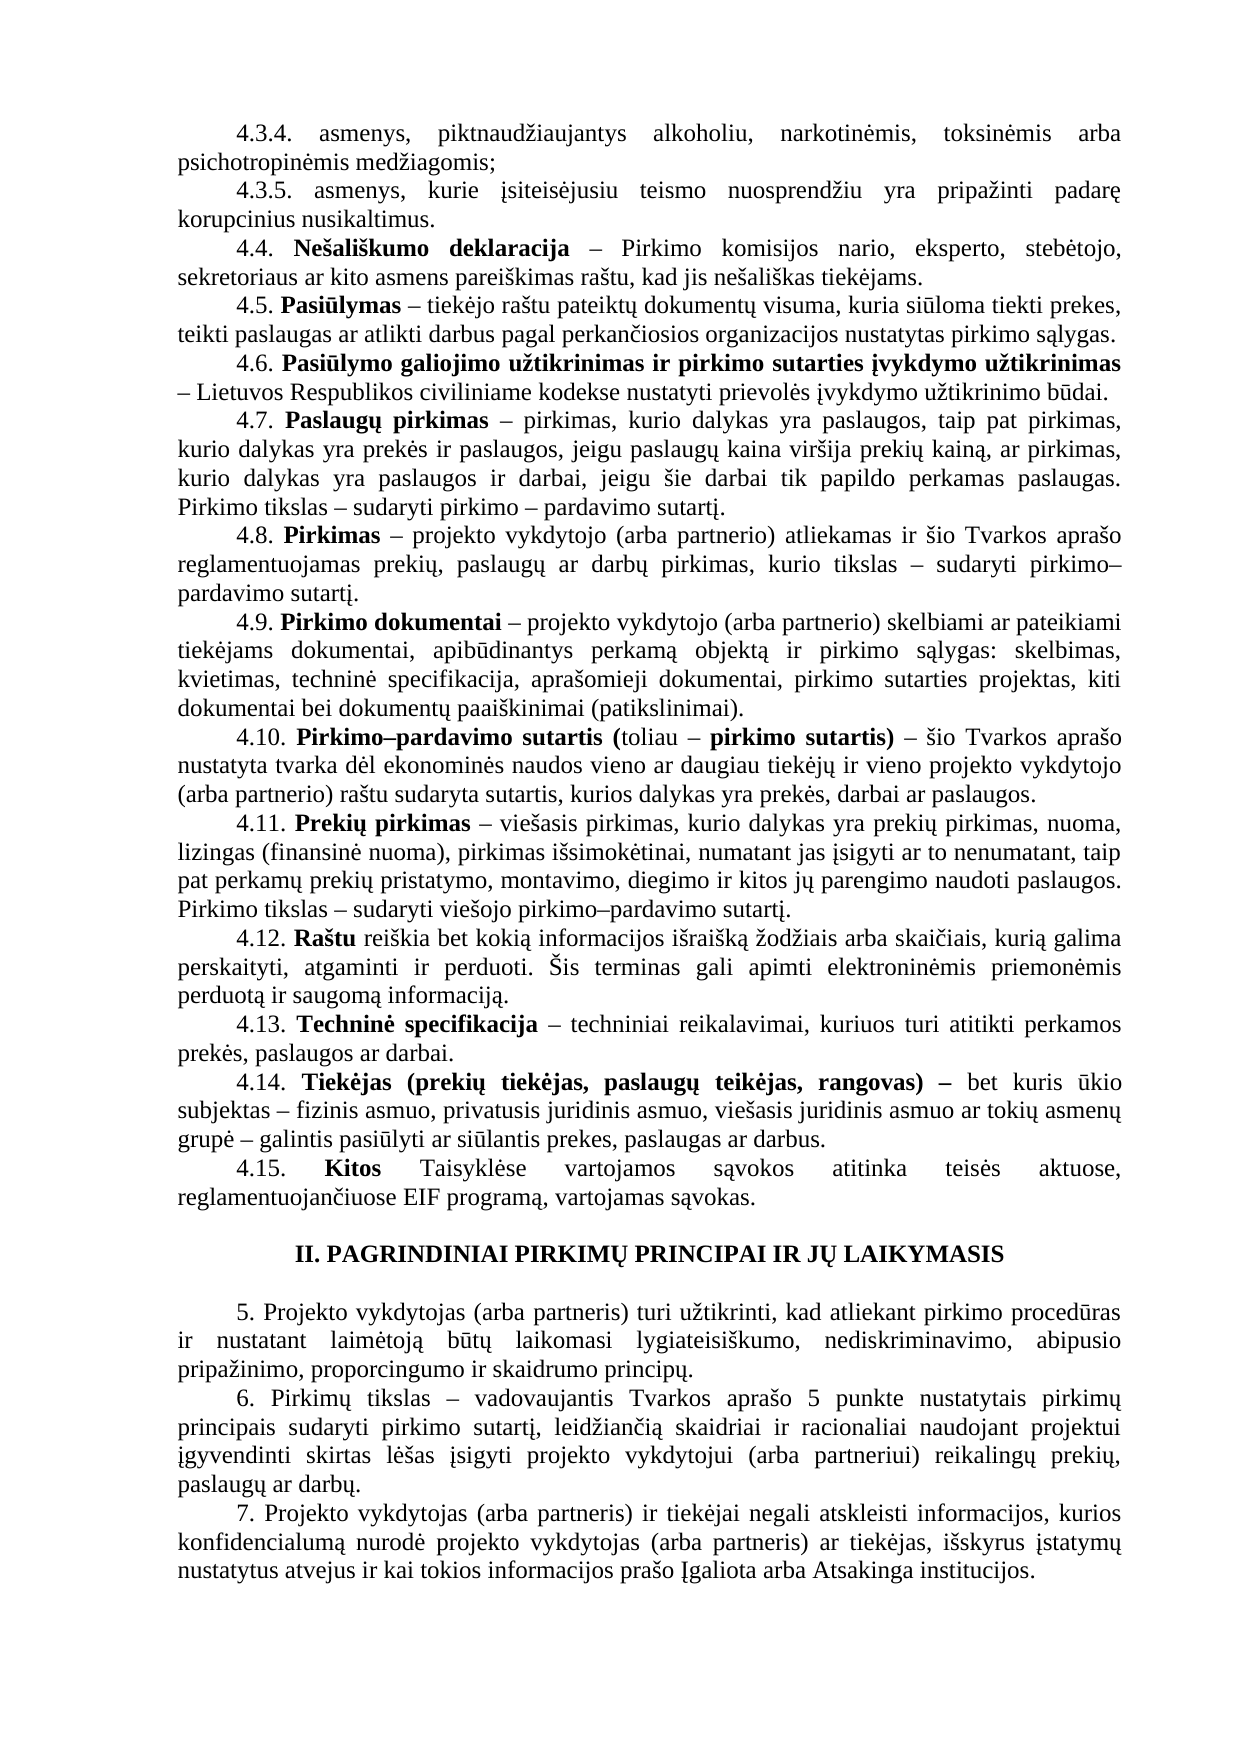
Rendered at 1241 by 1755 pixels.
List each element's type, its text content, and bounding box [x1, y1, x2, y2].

text 7. Projekto vykdytojas (arba partneris) ir tiekėjai negali atskleisti informacijos, kurios konfidencialumą nurodė projekto vykdytojas (arba partneris) ar tiekėjas, išskyrus įstatymų nustatytus atvejus ir kai tokios informacijos prašo Įgaliota arba Atsakinga institucijos. [177, 1498, 1122, 1584]
text 4.15. Kitos Taisyklėse vartojamos sąvokos atitinka teisės aktuose, reglamentuojančiuose EIF programą, vartojamas sąvokas. [177, 1153, 1122, 1211]
text 4.8. Pirkimas – projekto vykdytojo (arba partnerio) atliekamas ir šio Tvarkos aprašo reglamentuojamas prekių, paslaugų ar darbų pirkimas, kurio tikslas – sudaryti pirkimo–pardavimo sutartį. [177, 521, 1122, 607]
text 4.14. Tiekėjas (prekių tiekėjas, paslaugų teikėjas, rangovas) – bet kuris ūkio subjektas – fizinis asmuo, privatusis juridinis asmuo, viešasis juridinis asmuo ar tokių asmenų grupė – galintis pasiūlyti ar siūlantis prekes, paslaugas ar darbus. [177, 1067, 1122, 1153]
text 6. Pirkimų tikslas – vadovaujantis Tvarkos aprašo 5 punkte nustatytais pirkimų principais sudaryti pirkimo sutartį, leidžiančią skaidriai ir racionaliai naudojant projektui įgyvendinti skirtas lėšas įsigyti projekto vykdytojui (arba partneriui) reikalingų prekių, paslaugų ar darbų. [177, 1383, 1122, 1498]
text 4.6. Pasiūlymo galiojimo užtikrinimas ir pirkimo sutarties įvykdymo užtikrinimas – Lietuvos Respublikos civiliniame kodekse nustatyti prievolės įvykdymo užtikrinimo būdai. [177, 348, 1122, 406]
text 4.4. Nešališkumo deklaracija – Pirkimo komisijos nario, eksperto, stebėtojo, sekretoriaus ar kito asmens pareiškimas raštu, kad jis nešališkas tiekėjams. [177, 233, 1122, 291]
text 4.7. Paslaugų pirkimas – pirkimas, kurio dalykas yra paslaugos, taip pat pirkimas, kurio dalykas yra prekės ir paslaugos, jeigu paslaugų kaina viršija prekių kainą, ar pirkimas, kurio dalykas yra paslaugos ir darbai, jeigu šie darbai tik papildo perkamas paslaugas. Pirkimo tikslas – sudaryti pirkimo – pardavimo sutartį. [177, 406, 1122, 521]
text 4.12. Raštu reiškia bet kokią informacijos išraišką žodžiais arba skaičiais, kurią galima perskaityti, atgaminti ir perduoti. Šis terminas gali apimti elektroninėmis priemonėmis perduotą ir saugomą informaciją. [177, 923, 1122, 1009]
text 4.10. Pirkimo–pardavimo sutartis (toliau – pirkimo sutartis) – šio Tvarkos aprašo nustatyta tvarka dėl ekonominės naudos vieno ar daugiau tiekėjų ir vieno projekto vykdytojo (arba partnerio) raštu sudaryta sutartis, kurios dalykas yra prekės, darbai ar paslaugos. [177, 722, 1122, 808]
text 4.13. Techninė specifikacija – techniniai reikalavimai, kuriuos turi atitikti perkamos prekės, paslaugos ar darbai. [177, 1009, 1122, 1067]
text 4.5. Pasiūlymas – tiekėjo raštu pateiktų dokumentų visuma, kuria siūloma tiekti prekes, teikti paslaugas ar atlikti darbus pagal perkančiosios organizacijos nustatytas pirkimo sąlygas. [177, 291, 1122, 348]
text II. PAGRINDINIAI PIRKIMŲ PRINCIPAI IR JŲ LAIKYMASIS [177, 1239, 1122, 1268]
text 4.9. Pirkimo dokumentai – projekto vykdytojo (arba partnerio) skelbiami ar pateikiami tiekėjams dokumentai, apibūdinantys perkamą objektą ir pirkimo sąlygas: skelbimas, kvietimas, techninė specifikacija, aprašomieji dokumentai, pirkimo sutarties projektas, kiti dokumentai bei dokumentų paaiškinimai (patikslinimai). [177, 607, 1122, 722]
text 5. Projekto vykdytojas (arba partneris) turi užtikrinti, kad atliekant pirkimo procedūras ir nustatant laimėtoją būtų laikomasi lygiateisiškumo, nediskriminavimo, abipusio pripažinimo, proporcingumo ir skaidrumo principų. [177, 1297, 1122, 1383]
text 4.3.4. asmenys, piktnaudžiaujantys alkoholiu, narkotinėmis, toksinėmis arba psichotropinėmis medžiagomis; [177, 118, 1122, 176]
text 4.3.5. asmenys, kurie įsiteisėjusiu teismo nuosprendžiu yra pripažinti padarę korupcinius nusikaltimus. [177, 176, 1122, 233]
text 4.11. Prekių pirkimas – viešasis pirkimas, kurio dalykas yra prekių pirkimas, nuoma, lizingas (finansinė nuoma), pirkimas išsimokėtinai, numatant jas įsigyti ar to nenumatant, taip pat perkamų prekių pristatymo, montavimo, diegimo ir kitos jų parengimo naudoti paslaugos. Pirkimo tikslas – sudaryti viešojo pirkimo–pardavimo sutartį. [177, 808, 1122, 923]
